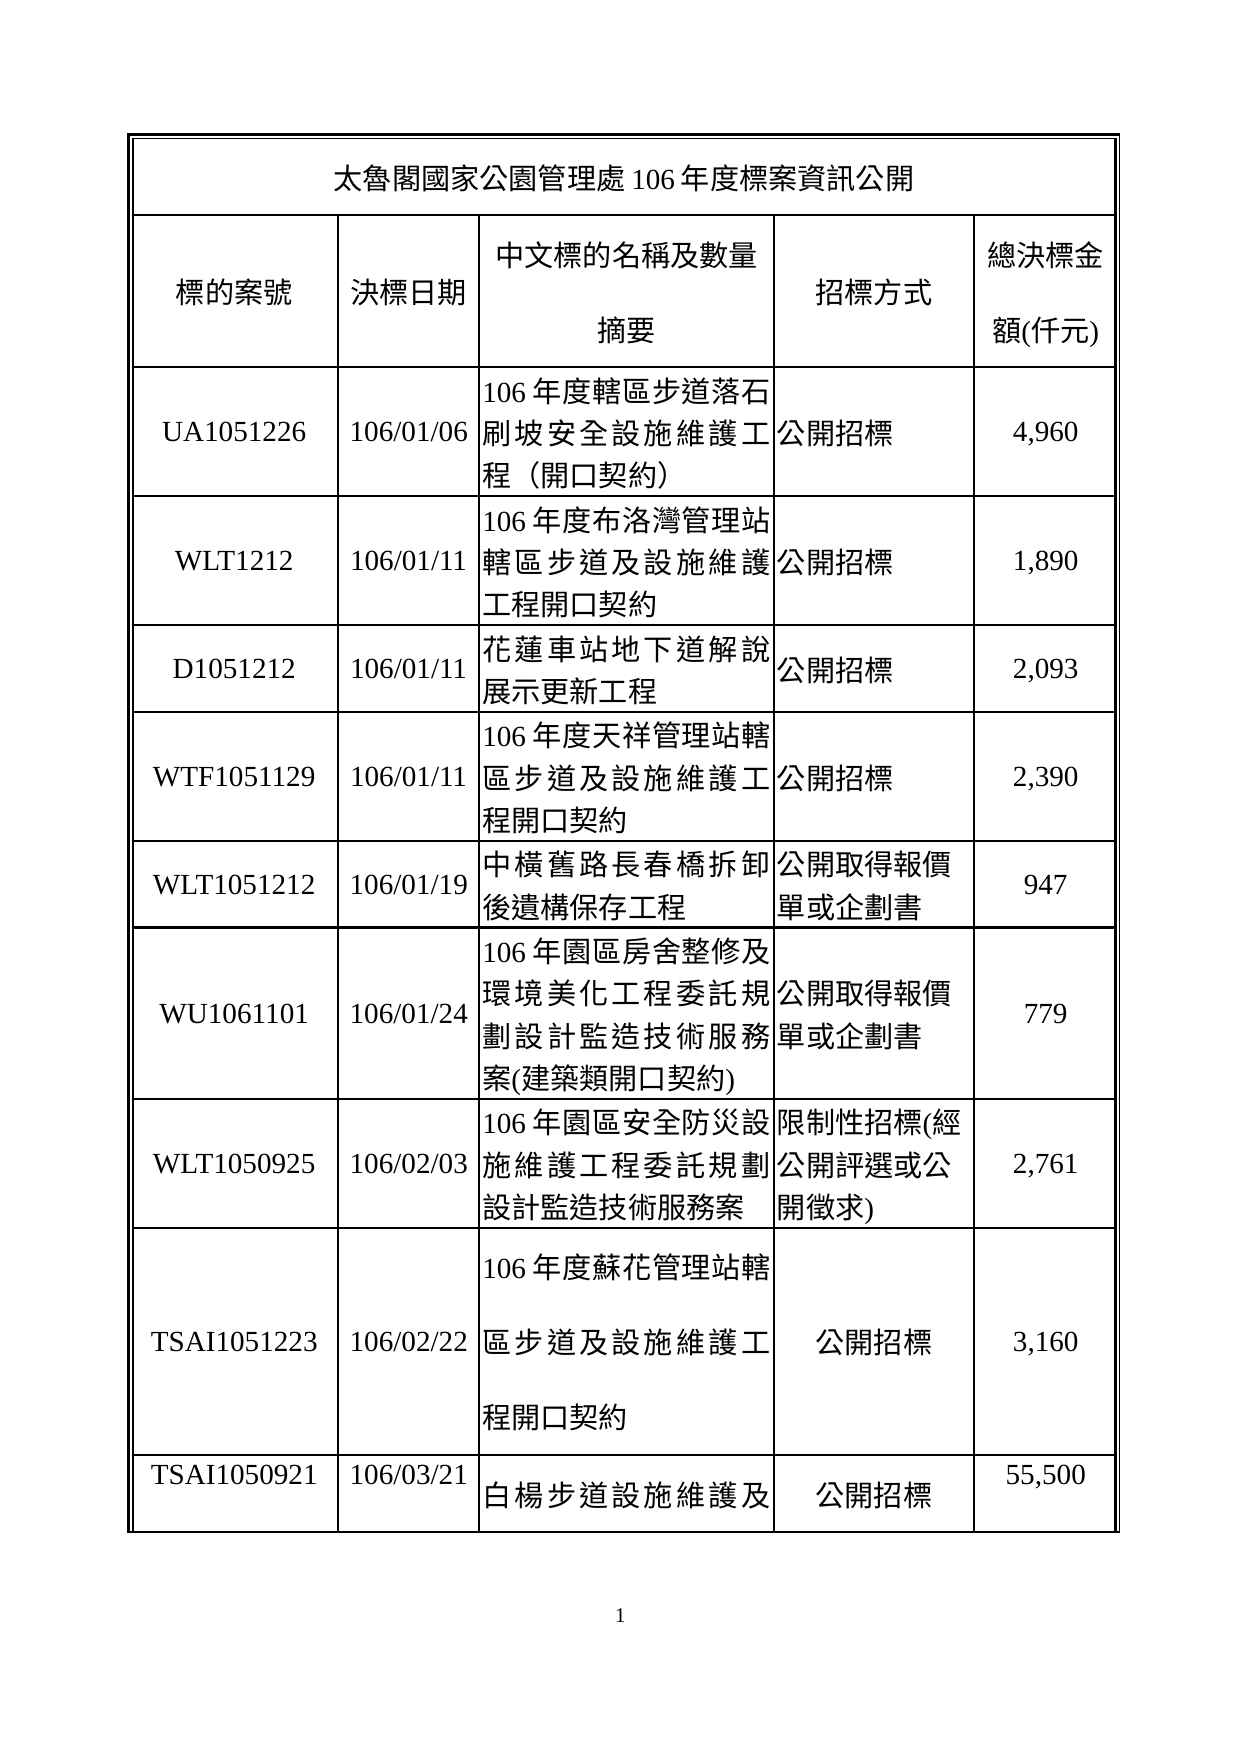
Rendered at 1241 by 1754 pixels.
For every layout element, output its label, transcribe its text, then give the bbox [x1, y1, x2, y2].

table_cell 779 [975, 929, 1114, 1098]
table_cell 4,960 [975, 368, 1114, 495]
table_cell 決標日期 [339, 216, 478, 366]
table_cell 106/02/03 [339, 1100, 478, 1227]
table_cell 106/01/11 [339, 497, 478, 624]
table_cell 中橫舊路長春橋拆卸後遺構保存工程 [480, 842, 773, 926]
table_cell 1,890 [975, 497, 1114, 624]
table_cell 中文標的名稱及數量摘要 [480, 216, 773, 366]
table_cell 公開招標 [775, 497, 973, 624]
table_cell 106/01/19 [339, 842, 478, 926]
table_cell WTF1051129 [134, 713, 337, 840]
table_cell 106年度轄區步道落石刷坡安全設施維護工程（開口契約） [480, 368, 773, 495]
table_cell 公開招標 [775, 626, 973, 711]
table_header 太魯閣國家公園管理處106年度標案資訊公開 [134, 139, 1114, 214]
table_cell 公開招標 [775, 368, 973, 495]
table_cell 白楊步道設施維護及 [480, 1456, 773, 1531]
table_cell 106/01/06 [339, 368, 478, 495]
table_cell 55,500 [975, 1456, 1114, 1531]
table_cell 2,390 [975, 713, 1114, 840]
table_cell 3,160 [975, 1229, 1114, 1454]
table_cell TSAI1050921 [134, 1456, 337, 1531]
table_cell 總決標金額(仟元) [975, 216, 1114, 366]
table_cell 947 [975, 842, 1114, 926]
table_cell 公開招標 [775, 1456, 973, 1531]
table_cell 106/01/24 [339, 929, 478, 1098]
table_cell 公開取得報價單或企劃書 [775, 842, 973, 926]
table_cell 限制性招標(經公開評選或公開徵求) [775, 1100, 973, 1227]
table_cell WU1061101 [134, 929, 337, 1098]
table_cell TSAI1051223 [134, 1229, 337, 1454]
table_cell 106/03/21 [339, 1456, 478, 1531]
table_cell 招標方式 [775, 216, 973, 366]
table_cell 公開取得報價單或企劃書 [775, 929, 973, 1098]
table_cell 106/01/11 [339, 626, 478, 711]
table_cell 106年園區安全防災設施維護工程委託規劃設計監造技術服務案 [480, 1100, 773, 1227]
table_cell 標的案號 [134, 216, 337, 366]
table_cell 106年度布洛灣管理站轄區步道及設施維護工程開口契約 [480, 497, 773, 624]
table_cell 106年園區房舍整修及環境美化工程委託規劃設計監造技術服務案(建築類開口契約) [480, 929, 773, 1098]
table_cell 花蓮車站地下道解說展示更新工程 [480, 626, 773, 711]
table_cell WLT1051212 [134, 842, 337, 926]
table_cell 106年度蘇花管理站轄區步道及設施維護工程開口契約 [480, 1229, 773, 1454]
table_cell D1051212 [134, 626, 337, 711]
table_cell UA1051226 [134, 368, 337, 495]
table_cell 2,093 [975, 626, 1114, 711]
table_cell WLT1212 [134, 497, 337, 624]
table_cell WLT1050925 [134, 1100, 337, 1227]
table_cell 106/01/11 [339, 713, 478, 840]
table_cell 公開招標 [775, 1229, 973, 1454]
table_cell 106年度天祥管理站轄區步道及設施維護工程開口契約 [480, 713, 773, 840]
table_cell 2,761 [975, 1100, 1114, 1227]
table_cell 公開招標 [775, 713, 973, 840]
table_cell 106/02/22 [339, 1229, 478, 1454]
